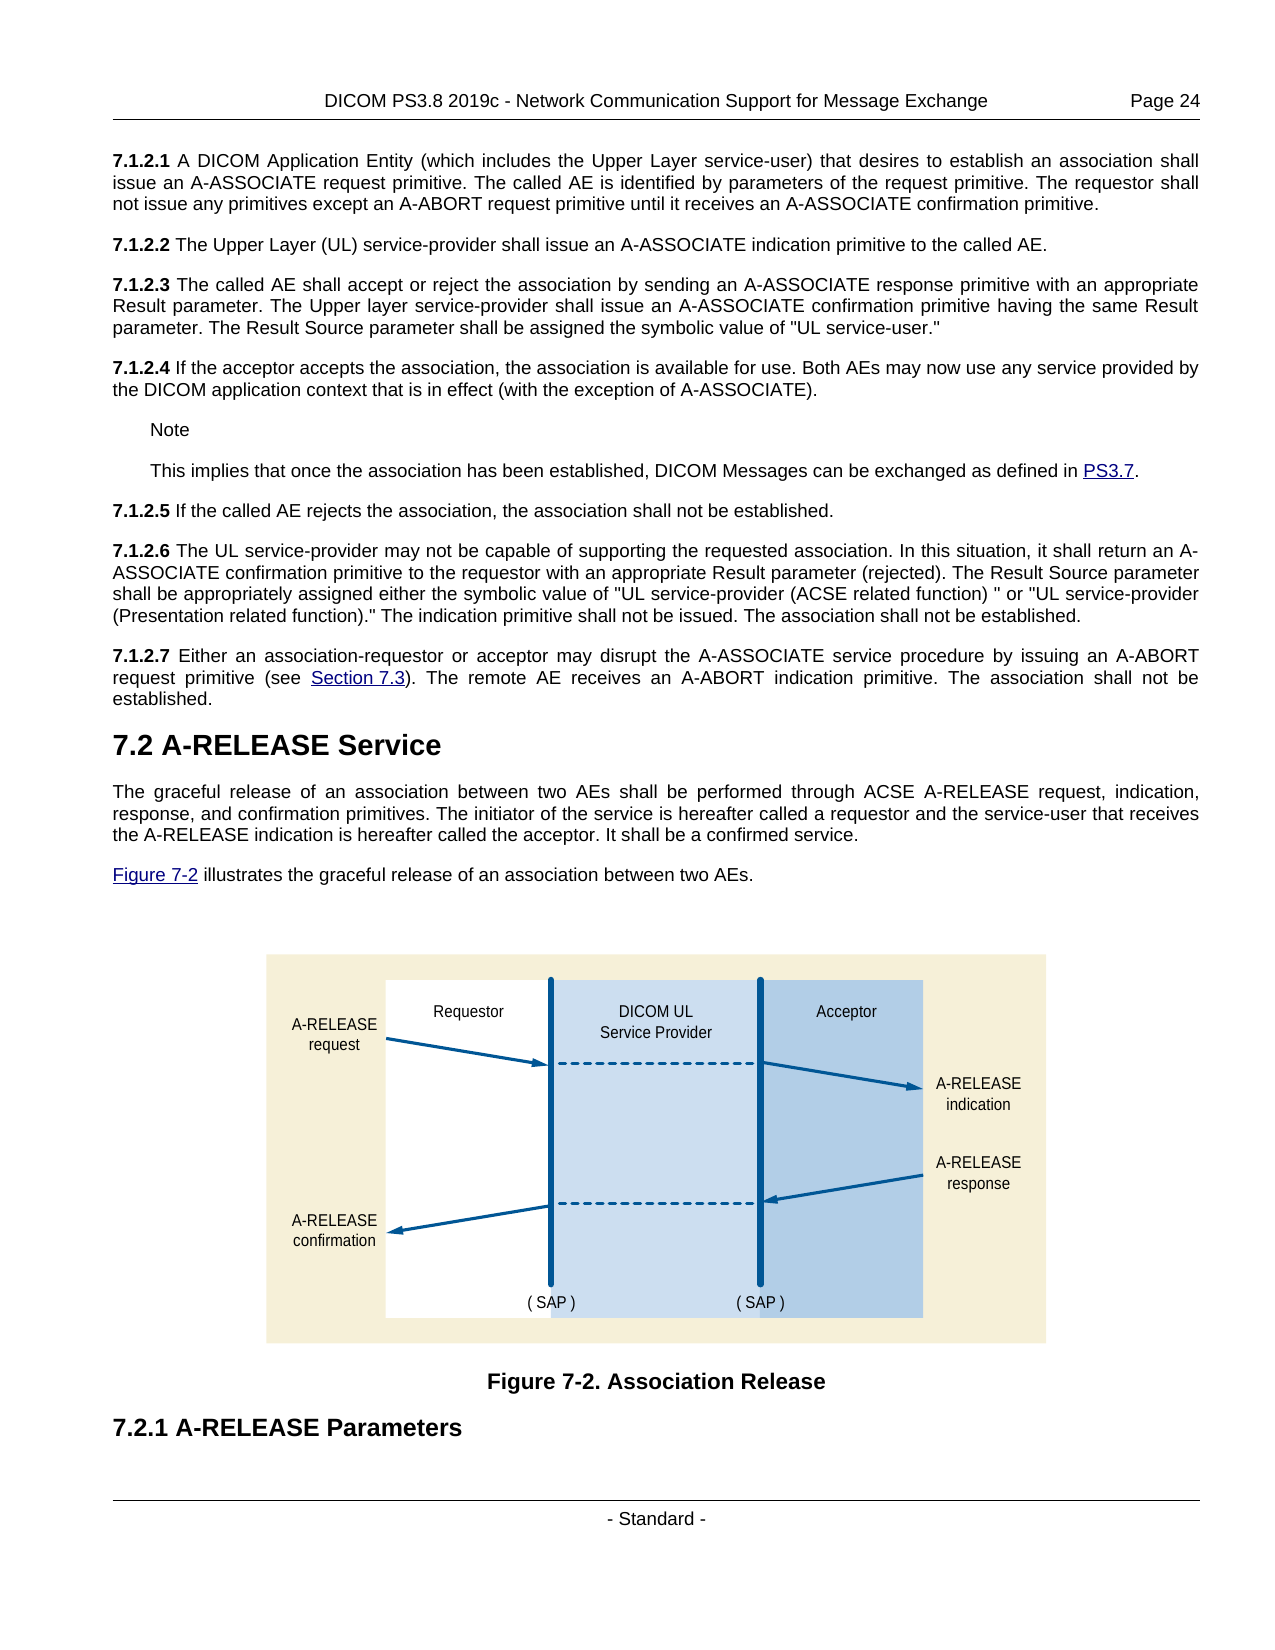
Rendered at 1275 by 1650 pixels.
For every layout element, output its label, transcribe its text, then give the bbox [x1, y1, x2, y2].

text Note [150, 419, 1162, 441]
text 7.2.1 A-RELEASE Parameters [112, 1413, 1200, 1442]
text 7.1.2.5 If the called AE rejects the association, the association shall not be established. [112, 500, 1200, 521]
text 7.1.2.6 The UL service-provider may not be capable of supporting the requested association. In this situation, it shall return an A-ASSOCIATE confirmation primitive to the requestor with an appropriate Result parameter (rejected). The Result Source parameter shall be appropriately assigned either the symbolic value of "UL service-provider (ACSE related function) " or "UL service-provider (Presentation related function)." The indication primitive shall not be issued. The association shall not be established. [112, 540, 1200, 626]
text Figure 7-2. Association Release [112, 1368, 1200, 1394]
text 7.1.2.2 The Upper Layer (UL) service-provider shall issue an A-ASSOCIATE indication primitive to the called AE. [112, 233, 1200, 255]
text 7.1.2.7 Either an association-requestor or acceptor may disrupt the A-ASSOCIATE service procedure by issuing an A-ABORT request primitive (see Section 7.3). The remote AE receives an A-ABORT indication primitive. The association shall not be established. [112, 645, 1200, 710]
text This implies that once the association has been established, DICOM Messages can be exchanged as defined in PS3.7. [150, 459, 1162, 481]
text 7.2 A-RELEASE Service [112, 728, 1200, 762]
text The graceful release of an association between two AEs shall be performed through ACSE A-RELEASE request, indication, response, and confirmation primitives. The initiator of the service is hereafter called a requestor and the service-user that receives the A-RELEASE indication is hereafter called the acceptor. It shall be a confirmed service. [112, 781, 1200, 845]
text 7.1.2.3 The called AE shall accept or reject the association by sending an A-ASSOCIATE response primitive with an appropriate Result parameter. The Upper layer service-provider shall issue an A-ASSOCIATE confirmation primitive having the same Result parameter. The Result Source parameter shall be assigned the symbolic value of "UL service-user." [112, 274, 1200, 338]
text 7.1.2.1 A DICOM Application Entity (which includes the Upper Layer service-user) that desires to establish an association shall issue an A-ASSOCIATE request primitive. The called AE is identified by parameters of the request primitive. The requestor shall not issue any primitives except an A-ABORT request primitive until it receives an A-ASSOCIATE confirmation primitive. [112, 150, 1200, 215]
text Figure 7-2 illustrates the graceful release of an association between two AEs. [112, 864, 1200, 886]
text 7.1.2.4 If the acceptor accepts the association, the association is available for use. Both AEs may now use any service provided by the DICOM application context that is in effect (with the exception of A-ASSOCIATE). [112, 357, 1200, 400]
